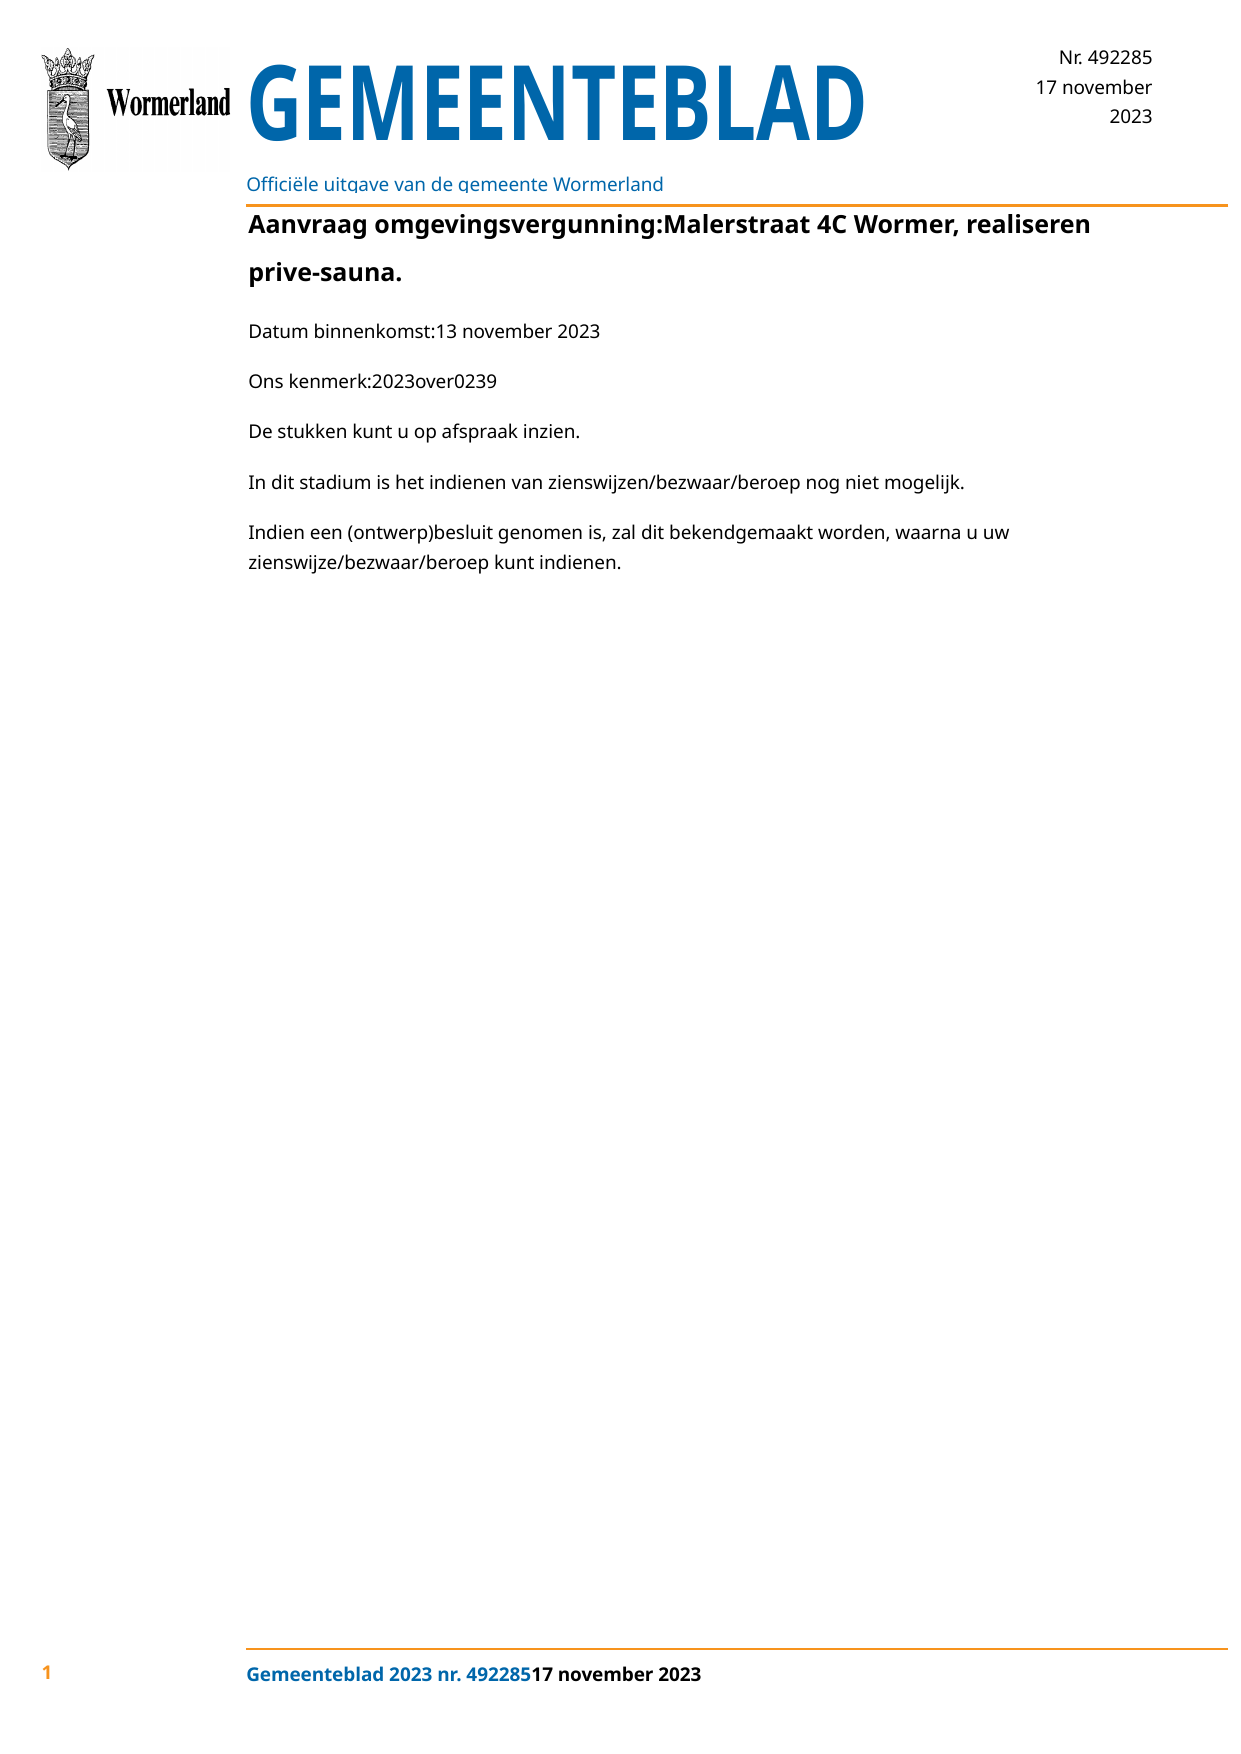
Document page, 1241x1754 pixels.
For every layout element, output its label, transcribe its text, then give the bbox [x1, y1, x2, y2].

text De stukken kunt u op afspraak inzien. [248, 419, 1152, 444]
picture [41, 47, 231, 172]
text Datum binnenkomst:13 november 2023 [248, 318, 1152, 344]
text Aanvraag omgevingsvergunning:Malerstraat 4C Wormer, realiseren prive-sauna. [248, 207, 1152, 288]
text In dit stadium is het indienen van zienswijzen/bezwaar/beroep nog niet mogelijk. [248, 469, 1152, 495]
text Indien een (ontwerp)besluit genomen is, zal dit bekendgemaakt worden, waarna u uw zienswijze/bezwaar/beroep kunt indienen. [248, 519, 1152, 575]
text Ons kenmerk:2023over0239 [248, 368, 1152, 394]
